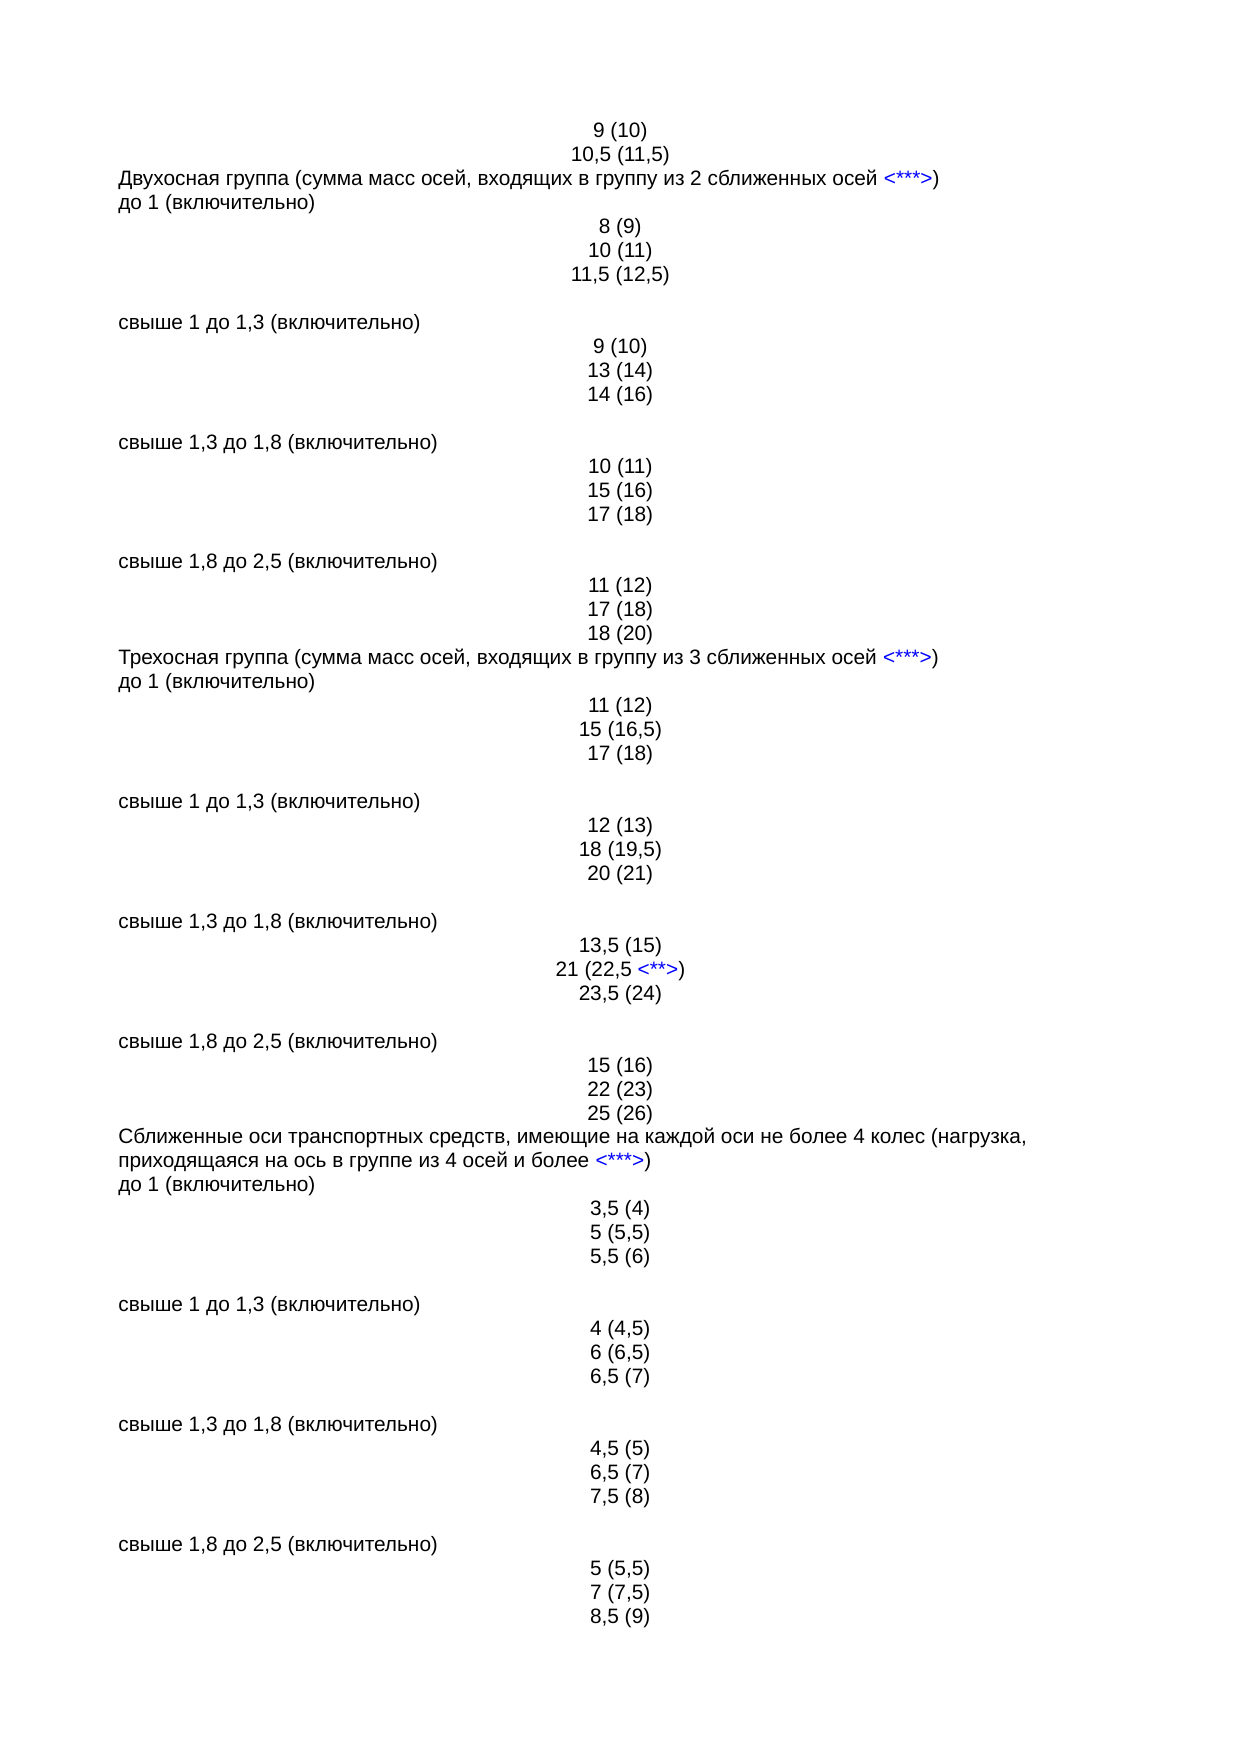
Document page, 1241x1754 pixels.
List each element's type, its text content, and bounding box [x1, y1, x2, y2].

text 11 (12) [118, 573, 1122, 597]
text 17 (18) [118, 741, 1122, 765]
text свыше 1 до 1,3 (включительно) [118, 1292, 1122, 1316]
text свыше 1,8 до 2,5 (включительно) [118, 1532, 1122, 1556]
text 15 (16) [118, 1052, 1122, 1076]
text свыше 1,8 до 2,5 (включительно) [118, 1028, 1122, 1052]
text свыше 1,3 до 1,8 (включительно) [118, 429, 1122, 453]
text 4,5 (5) [118, 1436, 1122, 1460]
text до 1 (включительно) [118, 190, 1122, 214]
text 9 (10) [118, 118, 1122, 142]
text 23,5 (24) [118, 981, 1122, 1004]
text 10 (11) [118, 453, 1122, 477]
text Двухосная группа (сумма масс осей, входящих в группу из 2 сближенных осей <***>) [118, 166, 1122, 190]
text 10,5 (11,5) [118, 142, 1122, 166]
text 5,5 (6) [118, 1244, 1122, 1268]
text свыше 1 до 1,3 (включительно) [118, 310, 1122, 334]
text 8 (9) [118, 214, 1122, 238]
text 8,5 (9) [118, 1603, 1122, 1627]
text 7 (7,5) [118, 1579, 1122, 1603]
text 17 (18) [118, 597, 1122, 621]
text 25 (26) [118, 1100, 1122, 1124]
text 20 (21) [118, 861, 1122, 885]
text 15 (16) [118, 477, 1122, 501]
text свыше 1,3 до 1,8 (включительно) [118, 1412, 1122, 1436]
text 6 (6,5) [118, 1340, 1122, 1364]
text Трехосная группа (сумма масс осей, входящих в группу из 3 сближенных осей <***>) [118, 645, 1122, 669]
text 5 (5,5) [118, 1556, 1122, 1579]
text 13 (14) [118, 358, 1122, 382]
text до 1 (включительно) [118, 1172, 1122, 1196]
text 6,5 (7) [118, 1460, 1122, 1484]
text 18 (20) [118, 621, 1122, 645]
text 22 (23) [118, 1076, 1122, 1100]
text 18 (19,5) [118, 837, 1122, 861]
text 3,5 (4) [118, 1196, 1122, 1220]
text 17 (18) [118, 501, 1122, 525]
text Сближенные оси транспортных средств, имеющие на каждой оси не более 4 колес (нагрузка, приходящаяся на ось в группе из 4 осей и более <***>) [118, 1124, 1122, 1172]
text 4 (4,5) [118, 1316, 1122, 1340]
text 10 (11) [118, 238, 1122, 262]
text 11,5 (12,5) [118, 262, 1122, 286]
text 9 (10) [118, 334, 1122, 358]
text 15 (16,5) [118, 717, 1122, 741]
text 13,5 (15) [118, 933, 1122, 957]
text 14 (16) [118, 382, 1122, 406]
text 7,5 (8) [118, 1484, 1122, 1508]
text свыше 1,8 до 2,5 (включительно) [118, 549, 1122, 573]
text до 1 (включительно) [118, 669, 1122, 693]
text 21 (22,5 <**>) [118, 957, 1122, 981]
text 6,5 (7) [118, 1364, 1122, 1388]
text 5 (5,5) [118, 1220, 1122, 1244]
text свыше 1,3 до 1,8 (включительно) [118, 909, 1122, 933]
text 12 (13) [118, 813, 1122, 837]
text 11 (12) [118, 693, 1122, 717]
text свыше 1 до 1,3 (включительно) [118, 789, 1122, 813]
